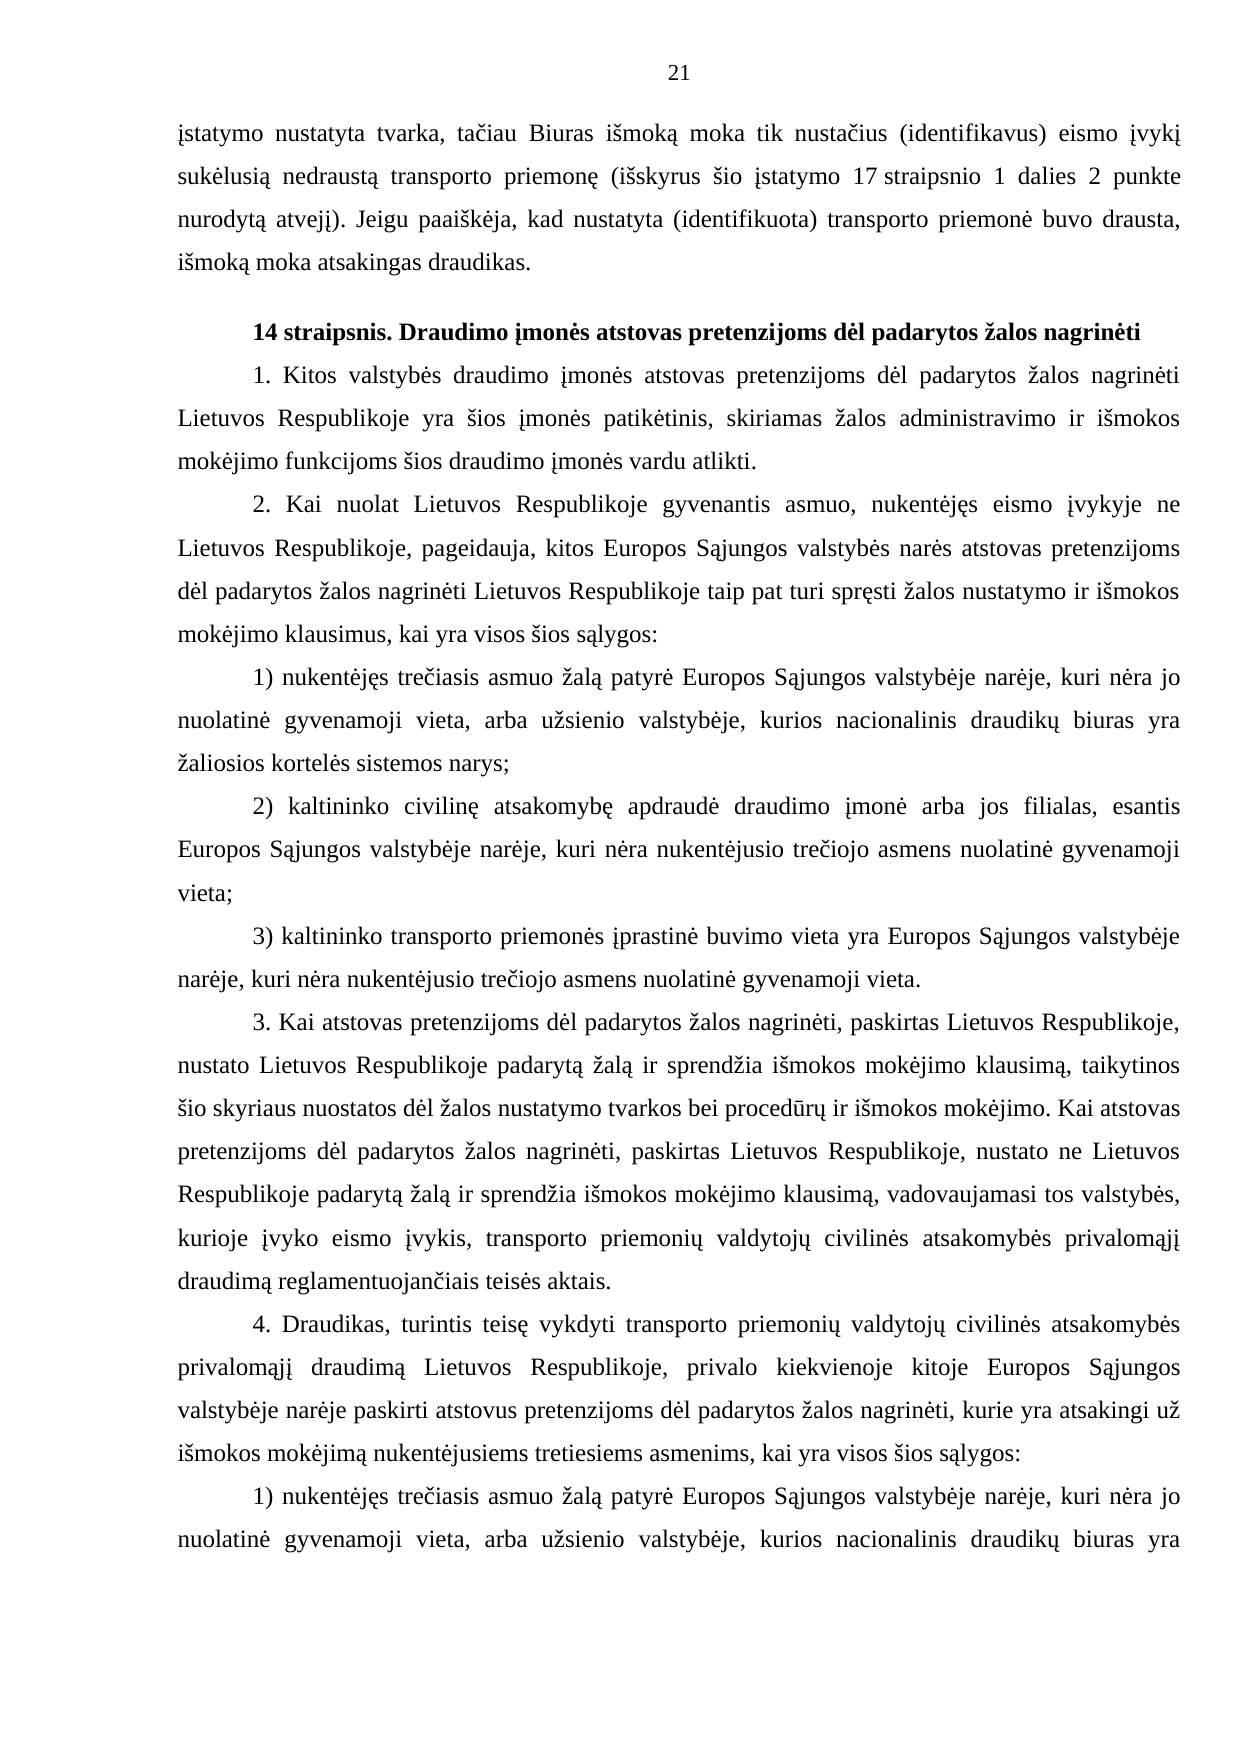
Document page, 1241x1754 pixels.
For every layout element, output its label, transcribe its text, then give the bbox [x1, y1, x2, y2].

text 2. Kai nuolat Lietuvos Respublikoje gyvenantis asmuo, nukentėjęs eismo įvykyje ne Lietuvos Respublikoje, pageidauja, kitos Europos Sąjungos valstybės narės atstovas pretenzijoms dėl padarytos žalos nagrinėti Lietuvos Respublikoje taip pat turi spręsti žalos nustatymo ir išmokos mokėjimo klausimus, kai yra visos šios sąlygos: [177, 489, 1181, 648]
text 3) kaltininko transporto priemonės įprastinė buvimo vieta yra Europos Sąjungos valstybėje narėje, kuri nėra nukentėjusio trečiojo asmens nuolatinė gyvenamoji vieta. [177, 921, 1181, 993]
text 1. Kitos valstybės draudimo įmonės atstovas pretenzijoms dėl padarytos žalos nagrinėti Lietuvos Respublikoje yra šios įmonės patikėtinis, skiriamas žalos administravimo ir išmokos mokėjimo funkcijoms šios draudimo įmonės vardu atlikti. [177, 360, 1181, 475]
text 14 straipsnis. Draudimo įmonės atstovas pretenzijoms dėl padarytos žalos nagrinėti [177, 317, 1181, 346]
text 1) nukentėjęs trečiasis asmuo žalą patyrė Europos Sąjungos valstybėje narėje, kuri nėra jo nuolatinė gyvenamoji vieta, arba užsienio valstybėje, kurios nacionalinis draudikų biuras yra žaliosios kortelės sistemos narys; [177, 662, 1181, 777]
text įstatymo nustatyta tvarka, tačiau Biuras išmoką moka tik nustačius (identifikavus) eismo įvykį sukėlusią nedraustą transporto priemonę (išskyrus šio įstatymo 17 straipsnio 1 dalies 2 punkte nurodytą atvejį). Jeigu paaiškėja, kad nustatyta (identifikuota) transporto priemonė buvo drausta, išmoką moka atsakingas draudikas. [177, 118, 1181, 276]
text 1) nukentėjęs trečiasis asmuo žalą patyrė Europos Sąjungos valstybėje narėje, kuri nėra jo nuolatinė gyvenamoji vieta, arba užsienio valstybėje, kurios nacionalinis draudikų biuras yra [177, 1481, 1181, 1553]
text 4. Draudikas, turintis teisę vykdyti transporto priemonių valdytojų civilinės atsakomybės privalomąjį draudimą Lietuvos Respublikoje, privalo kiekvienoje kitoje Europos Sąjungos valstybėje narėje paskirti atstovus pretenzijoms dėl padarytos žalos nagrinėti, kurie yra atsakingi už išmokos mokėjimą nukentėjusiems tretiesiems asmenims, kai yra visos šios sąlygos: [177, 1309, 1181, 1467]
text 3. Kai atstovas pretenzijoms dėl padarytos žalos nagrinėti, paskirtas Lietuvos Respublikoje, nustato Lietuvos Respublikoje padarytą žalą ir sprendžia išmokos mokėjimo klausimą, taikytinos šio skyriaus nuostatos dėl žalos nustatymo tvarkos bei procedūrų ir išmokos mokėjimo. Kai atstovas pretenzijoms dėl padarytos žalos nagrinėti, paskirtas Lietuvos Respublikoje, nustato ne Lietuvos Respublikoje padarytą žalą ir sprendžia išmokos mokėjimo klausimą, vadovaujamasi tos valstybės, kurioje įvyko eismo įvykis, transporto priemonių valdytojų civilinės atsakomybės privalomąjį draudimą reglamentuojančiais teisės aktais. [177, 1007, 1181, 1294]
text 2) kaltininko civilinę atsakomybę apdraudė draudimo įmonė arba jos filialas, esantis Europos Sąjungos valstybėje narėje, kuri nėra nukentėjusio trečiojo asmens nuolatinė gyvenamoji vieta; [177, 791, 1181, 906]
